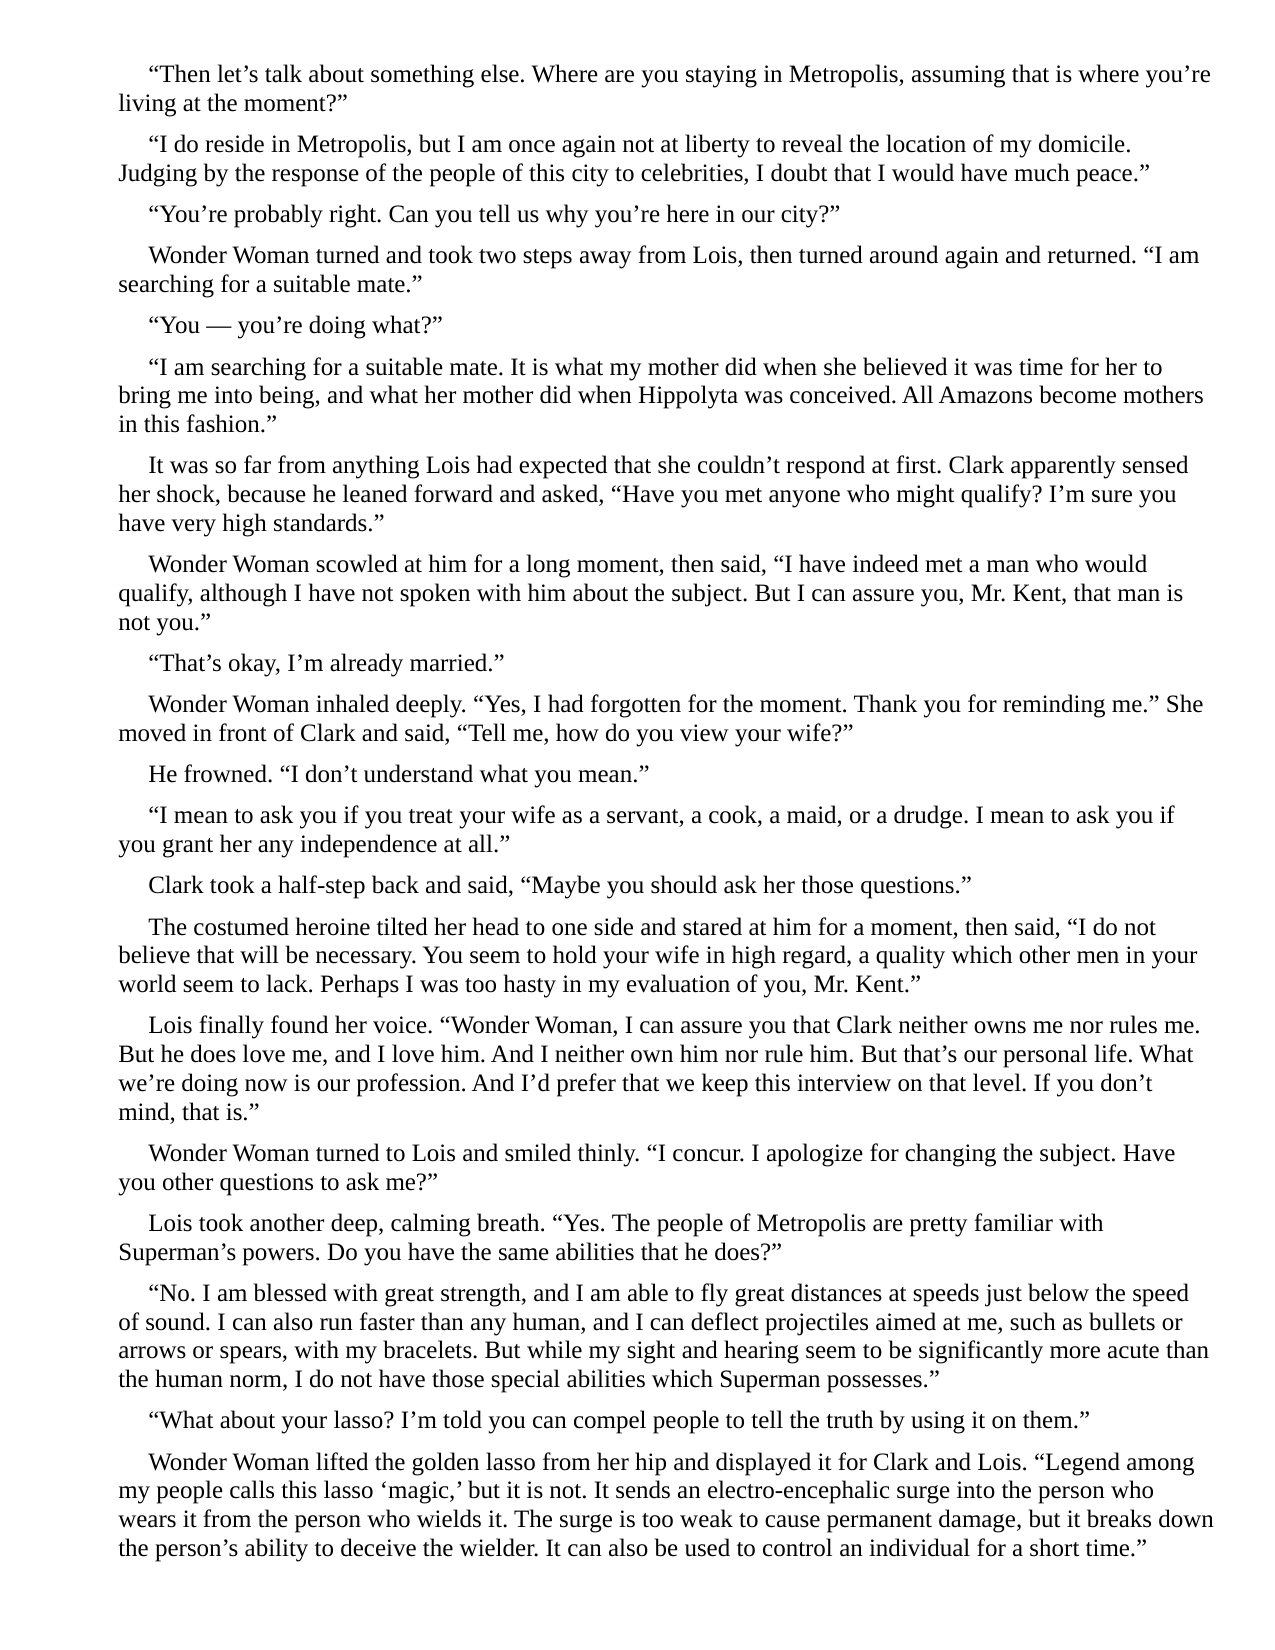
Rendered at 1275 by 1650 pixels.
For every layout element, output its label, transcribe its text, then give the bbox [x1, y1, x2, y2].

text Wonder Woman turned to Lois and smiled thinly. “I concur. I apologize for changing the subject. Have you other questions to ask me?” [118, 1138, 1216, 1195]
text “I am searching for a suitable mate. It is what my mother did when she believed it was time for her to bring me into being, and what her mother did when Hippolyta was conceived. All Amazons become mothers in this fashion.” [118, 352, 1216, 438]
text “I mean to ask you if you treat your wife as a servant, a cook, a maid, or a drudge. I mean to ask you if you grant her any independence at all.” [118, 800, 1216, 858]
text “I do reside in Metropolis, but I am once again not at liberty to reveal the location of my domicile. Judging by the response of the people of this city to celebrities, I doubt that I would have much peace.” [118, 129, 1216, 187]
text “No. I am blessed with great strength, and I am able to fly great distances at speeds just below the speed of sound. I can also run faster than any human, and I can deflect projectiles aimed at me, such as bullets or arrows or spears, with my bracelets. But while my sight and hearing seem to be significantly more acute than the human norm, I do not have those special abilities which Superman possesses.” [118, 1278, 1216, 1393]
text “You’re probably right. Can you tell us why you’re here in our city?” [118, 199, 1216, 228]
text Wonder Woman scowled at him for a long moment, then said, “I have indeed met a man who would qualify, although I have not spoken with him about the subject. But I can assure you, Mr. Kent, that man is not you.” [118, 549, 1216, 635]
text Lois finally found her voice. “Wonder Woman, I can assure you that Clark neither owns me nor rules me. But he does love me, and I love him. And I neither own him nor rule him. But that’s our personal life. What we’re doing now is our profession. And I’d prefer that we keep this interview on that level. If you don’t mind, that is.” [118, 1010, 1216, 1125]
text Clark took a half-step back and said, “Maybe you should ask her those questions.” [118, 870, 1216, 899]
text “You — you’re doing what?” [118, 310, 1216, 339]
text The costumed heroine tilted her head to one side and stared at him for a moment, then said, “I do not believe that will be necessary. You seem to hold your wife in high regard, a quality which other men in your world seem to lack. Perhaps I was too hasty in my evaluation of you, Mr. Kent.” [118, 912, 1216, 998]
text “What about your lasso? I’m told you can compel people to tell the truth by using it on them.” [118, 1405, 1216, 1434]
text Lois took another deep, calming breath. “Yes. The people of Metropolis are pretty familiar with Superman’s powers. Do you have the same abilities that he does?” [118, 1208, 1216, 1265]
text Wonder Woman turned and took two steps away from Lois, then turned around again and returned. “I am searching for a suitable mate.” [118, 240, 1216, 298]
text It was so far from anything Lois had expected that she couldn’t respond at first. Clark apparently sensed her shock, because he leaned forward and asked, “Have you met anyone who might qualify? I’m sure you have very high standards.” [118, 450, 1216, 537]
text He frowned. “I don’t understand what you mean.” [118, 759, 1216, 788]
text “Then let’s talk about something else. Where are you staying in Metropolis, assuming that is where you’re living at the moment?” [118, 59, 1216, 117]
text Wonder Woman inhaled deeply. “Yes, I had forgotten for the moment. Thank you for reminding me.” She moved in front of Clark and said, “Tell me, how do you view your wife?” [118, 689, 1216, 747]
text Wonder Woman lifted the golden lasso from her hip and displayed it for Clark and Lois. “Legend among my people calls this lasso ‘magic,’ but it is not. It sends an electro-encephalic surge into the person who wears it from the person who wields it. The surge is too weak to cause permanent damage, but it breaks down the person’s ability to deceive the wielder. It can also be used to control an individual for a short time.” [118, 1447, 1216, 1562]
text “That’s okay, I’m already married.” [118, 648, 1216, 677]
